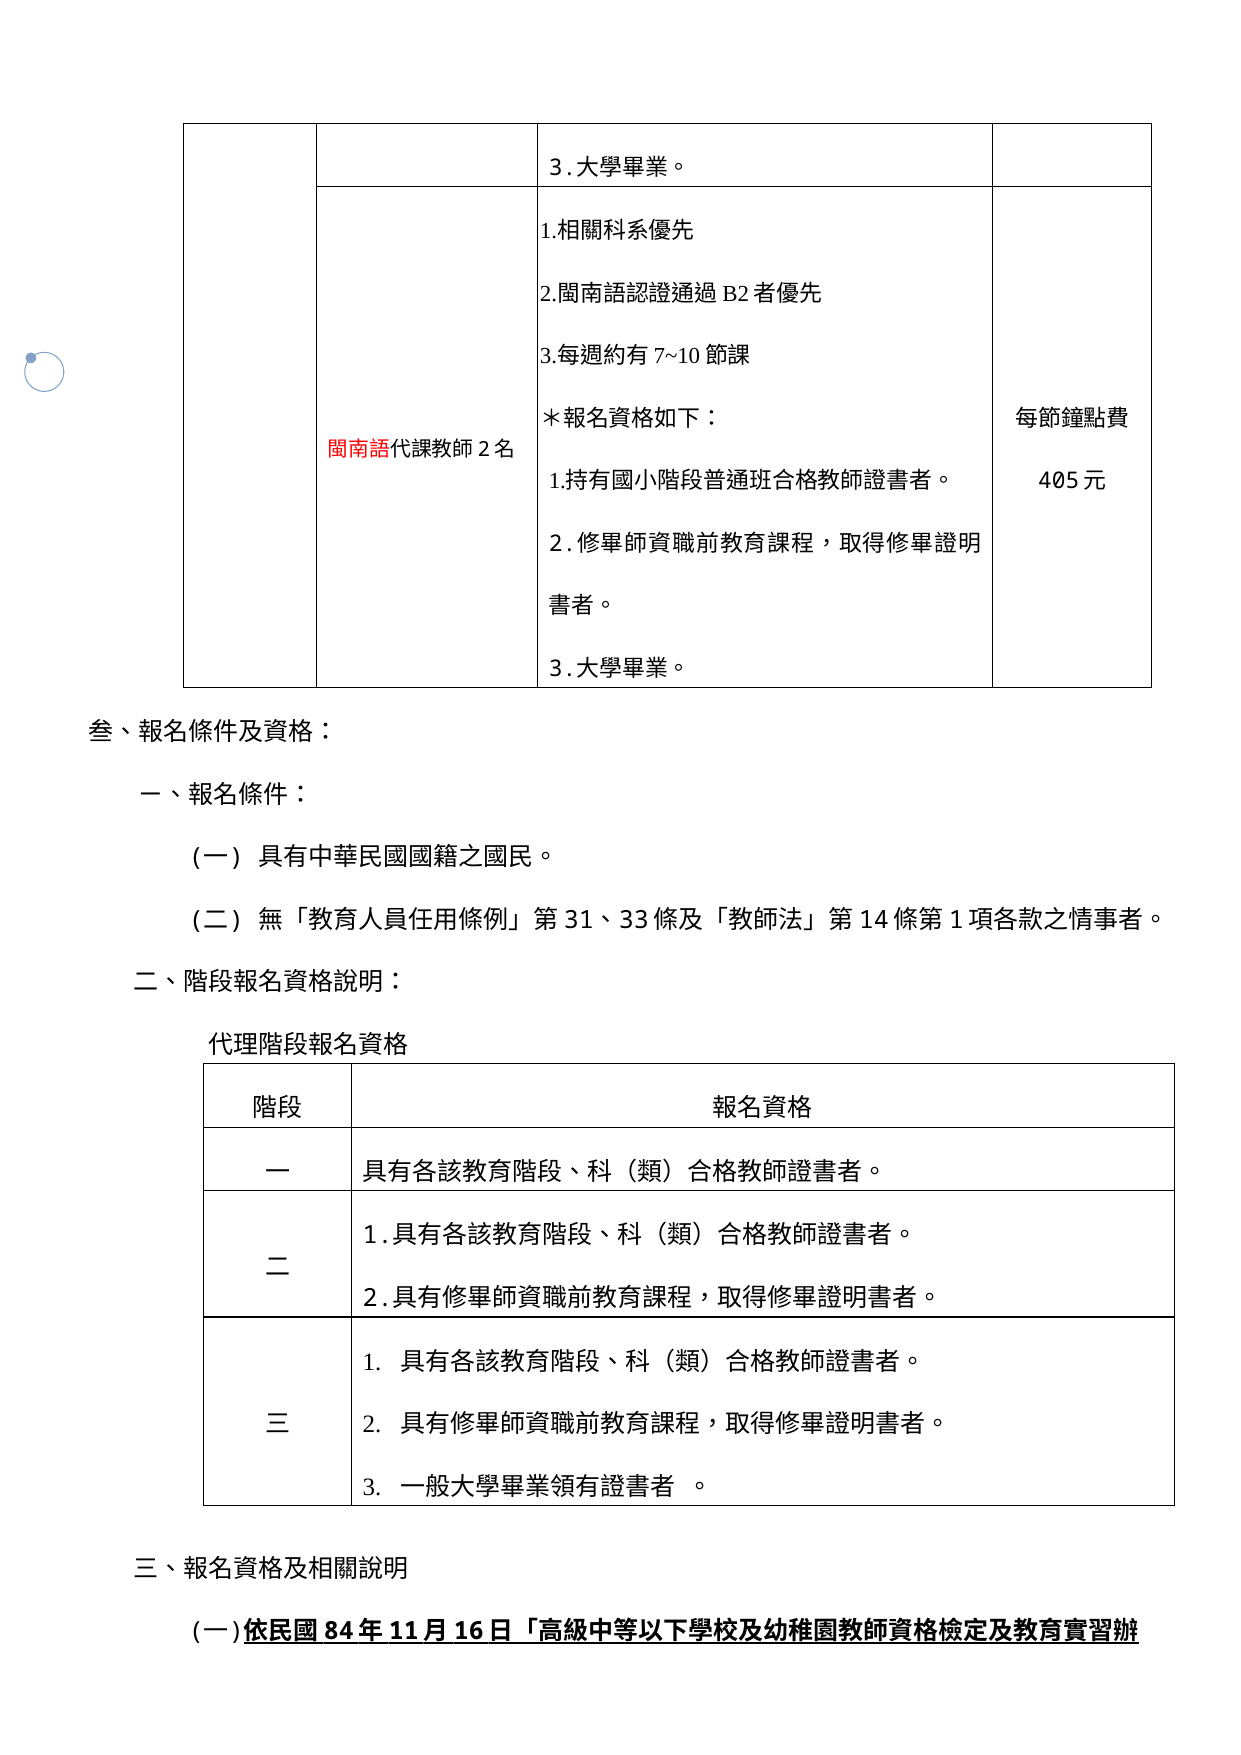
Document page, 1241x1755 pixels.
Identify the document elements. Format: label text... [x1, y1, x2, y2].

table_header 階段 [204, 1064, 351, 1127]
table_cell [993, 124, 1151, 186]
table_cell 二 [204, 1191, 351, 1316]
text 代理階段報名資格 [89, 1001, 1152, 1063]
table_cell [317, 124, 537, 186]
text (一) 具有中華民國國籍之國民。 [189, 813, 1152, 876]
table_cell 具有各該教育階段、科（類）合格教師證書者。 [352, 1128, 1174, 1190]
table_cell 閩南語代課教師2名 [317, 187, 537, 687]
table_cell 一 [204, 1128, 351, 1190]
table_cell 1.相關科系優先 2.閩南語認證通過B2者優先 3.每週約有7~10節課 ＊報名資格如下： 1.持有國小階段普通班合格教師證書者。 2.修畢師資職前教育課程，取得修畢證明書者。 3.大學畢業。 [538, 187, 992, 687]
table_header 報名資格 [352, 1064, 1174, 1127]
text 二、階段報名資格說明： [133, 938, 1152, 1001]
text (一)依民國84年11月16日「高級中等以下學校及幼稚園教師資格檢定及教育實習辦 [189, 1587, 1152, 1650]
table_cell 具有各該教育階段、科（類）合格教師證書者。 具有修畢師資職前教育課程，取得修畢證明書者。 一般大學畢業領有證書者 。 [352, 1318, 1174, 1505]
text 三、報名資格及相關說明 [89, 1525, 1152, 1587]
table_cell 每節鐘點費405元 [993, 187, 1151, 687]
table_cell 1.具有各該教育階段、科（類）合格教師證書者。 2.具有修畢師資職前教育課程，取得修畢證明書者。 [352, 1191, 1174, 1316]
text (二) 無「教育人員任用條例」第31、33條及「教師法」第14條第1項各款之情事者。 [189, 876, 1152, 938]
table_cell 3.大學畢業。 [538, 124, 992, 186]
text 叁、報名條件及資格： [89, 688, 1152, 751]
table_cell [184, 124, 316, 687]
text ㄧ、報名條件： [139, 751, 1152, 813]
table_cell 三 [204, 1318, 351, 1505]
